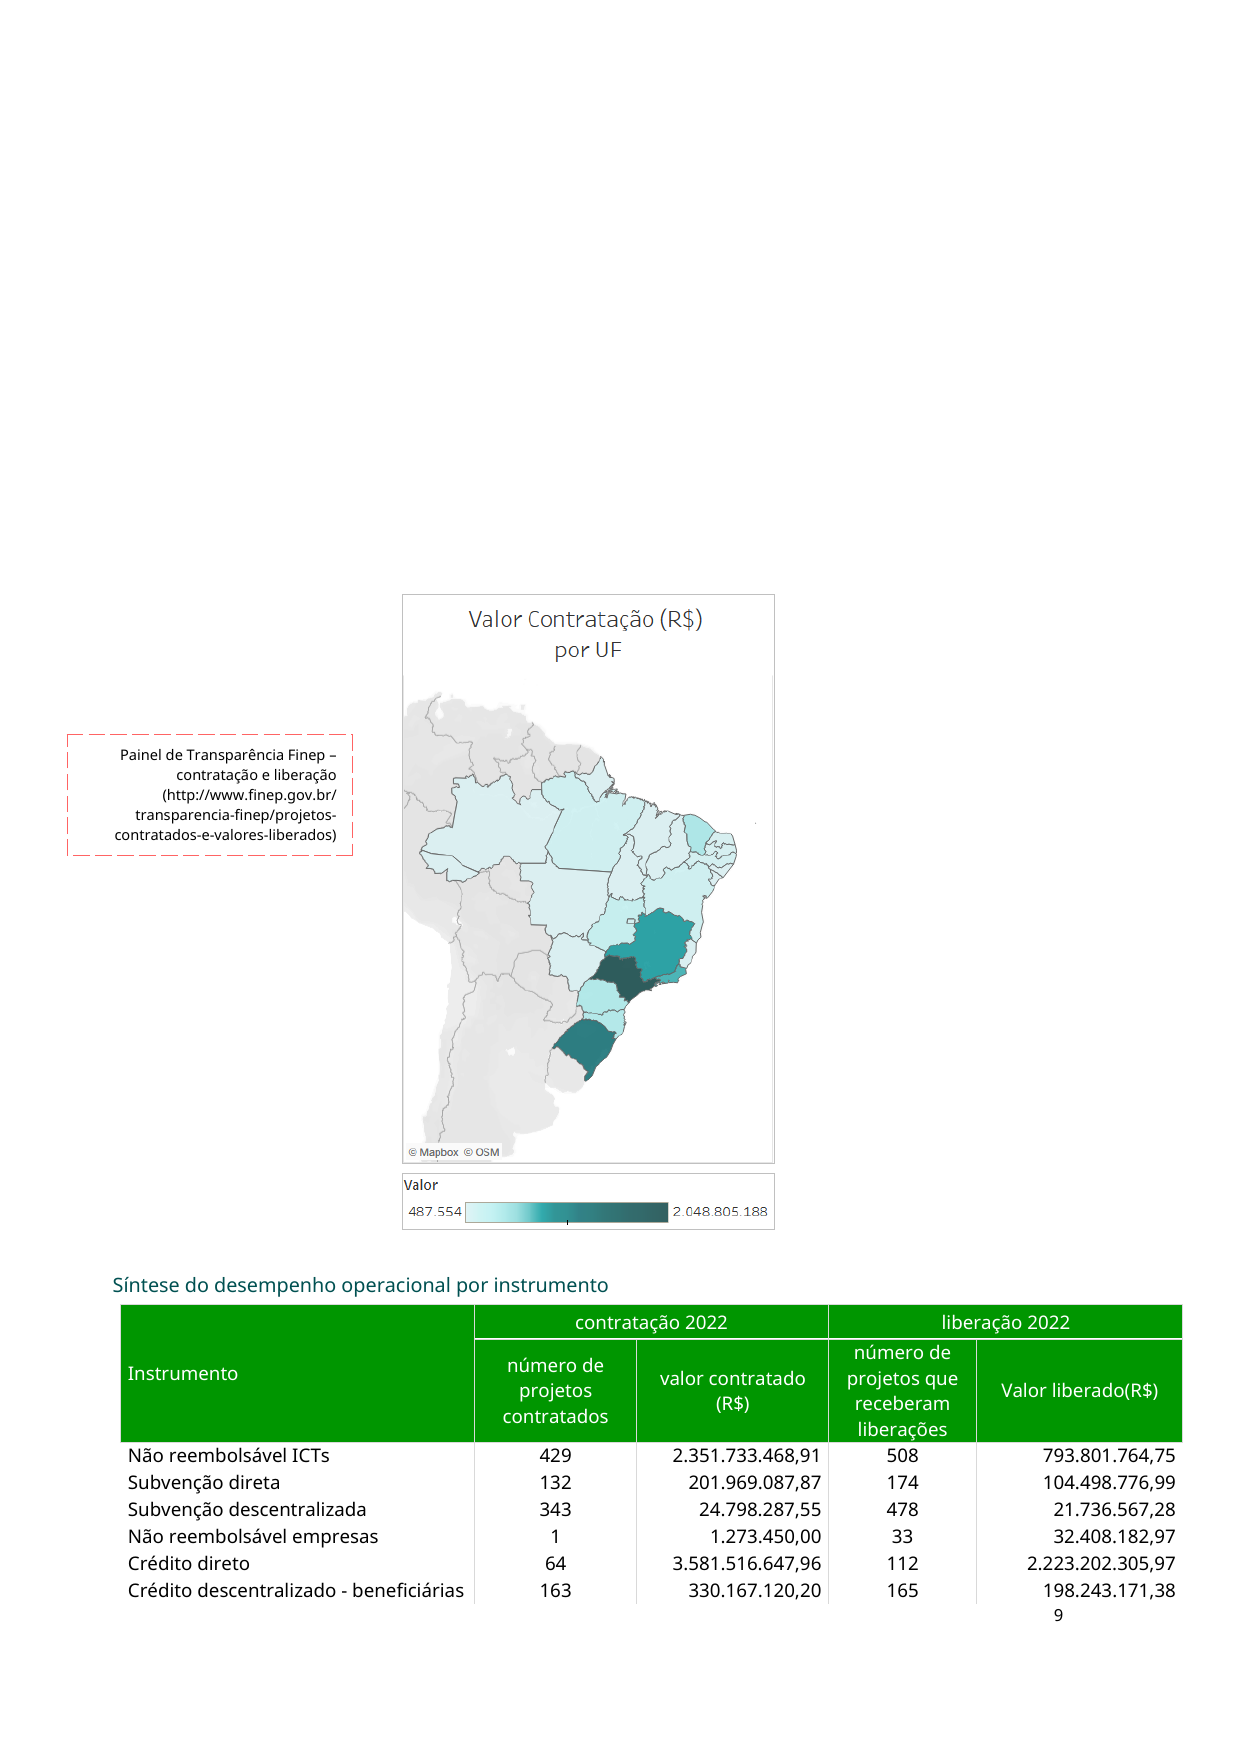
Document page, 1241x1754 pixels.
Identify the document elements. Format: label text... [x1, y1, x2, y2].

table_cell 174 [829, 1469, 976, 1496]
table_cell 198.243.171,38 [977, 1576, 1183, 1603]
table_cell 478 [829, 1496, 976, 1522]
table_cell 64 [475, 1550, 636, 1576]
table_cell 1 [475, 1523, 636, 1549]
table_cell 429 [475, 1443, 636, 1468]
table_cell número de projetos contratados [475, 1340, 636, 1442]
table_cell 132 [475, 1469, 636, 1496]
table_cell 165 [829, 1576, 976, 1603]
table_cell 112 [829, 1550, 976, 1576]
table_cell Crédito descentralizado - beneficiárias [120, 1576, 474, 1603]
text Síntese do desempenho operacional por instrumento [112, 1271, 1063, 1298]
table_cell Crédito direto [120, 1550, 474, 1576]
table_cell 201.969.087,87 [637, 1469, 828, 1496]
text Painel de Transparência Finep – contratação e liberação [83, 745, 337, 785]
table_header contratação 2022 [475, 1305, 828, 1338]
table_cell 2.351.733.468,91 [637, 1443, 828, 1468]
table_cell 343 [475, 1496, 636, 1522]
table_cell valor contratado (R$) [637, 1340, 828, 1442]
table_cell 2.223.202.305,97 [977, 1550, 1183, 1576]
table_cell Não reembolsável ICTs [120, 1443, 474, 1468]
table_header Instrumento [121, 1305, 474, 1442]
table_cell 33 [829, 1523, 976, 1549]
table_cell 3.581.516.647,96 [637, 1550, 828, 1576]
table_cell 32.408.182,97 [977, 1523, 1183, 1549]
table_cell 104.498.776,99 [977, 1469, 1183, 1496]
table_cell 163 [475, 1576, 636, 1603]
table_header liberação 2022 [829, 1305, 1182, 1338]
table_cell Subvenção descentralizada [120, 1496, 474, 1522]
table_cell 508 [829, 1443, 976, 1468]
table_cell 21.736.567,28 [977, 1496, 1183, 1522]
table_cell Subvenção direta [120, 1469, 474, 1496]
table_cell 330.167.120,20 [637, 1576, 828, 1603]
table_cell 24.798.287,55 [637, 1496, 828, 1522]
table_cell número de projetos que receberam liberações [829, 1340, 976, 1442]
table_cell 1.273.450,00 [637, 1523, 828, 1549]
table_cell 793.801.764,75 [977, 1443, 1183, 1468]
text (http://www.finep.gov.br/transparencia-finep/projetos-contratados-e-valores-liberados) [83, 785, 337, 845]
table_cell Valor liberado(R$) [977, 1340, 1182, 1442]
table_cell Não reembolsável empresas [120, 1523, 474, 1549]
